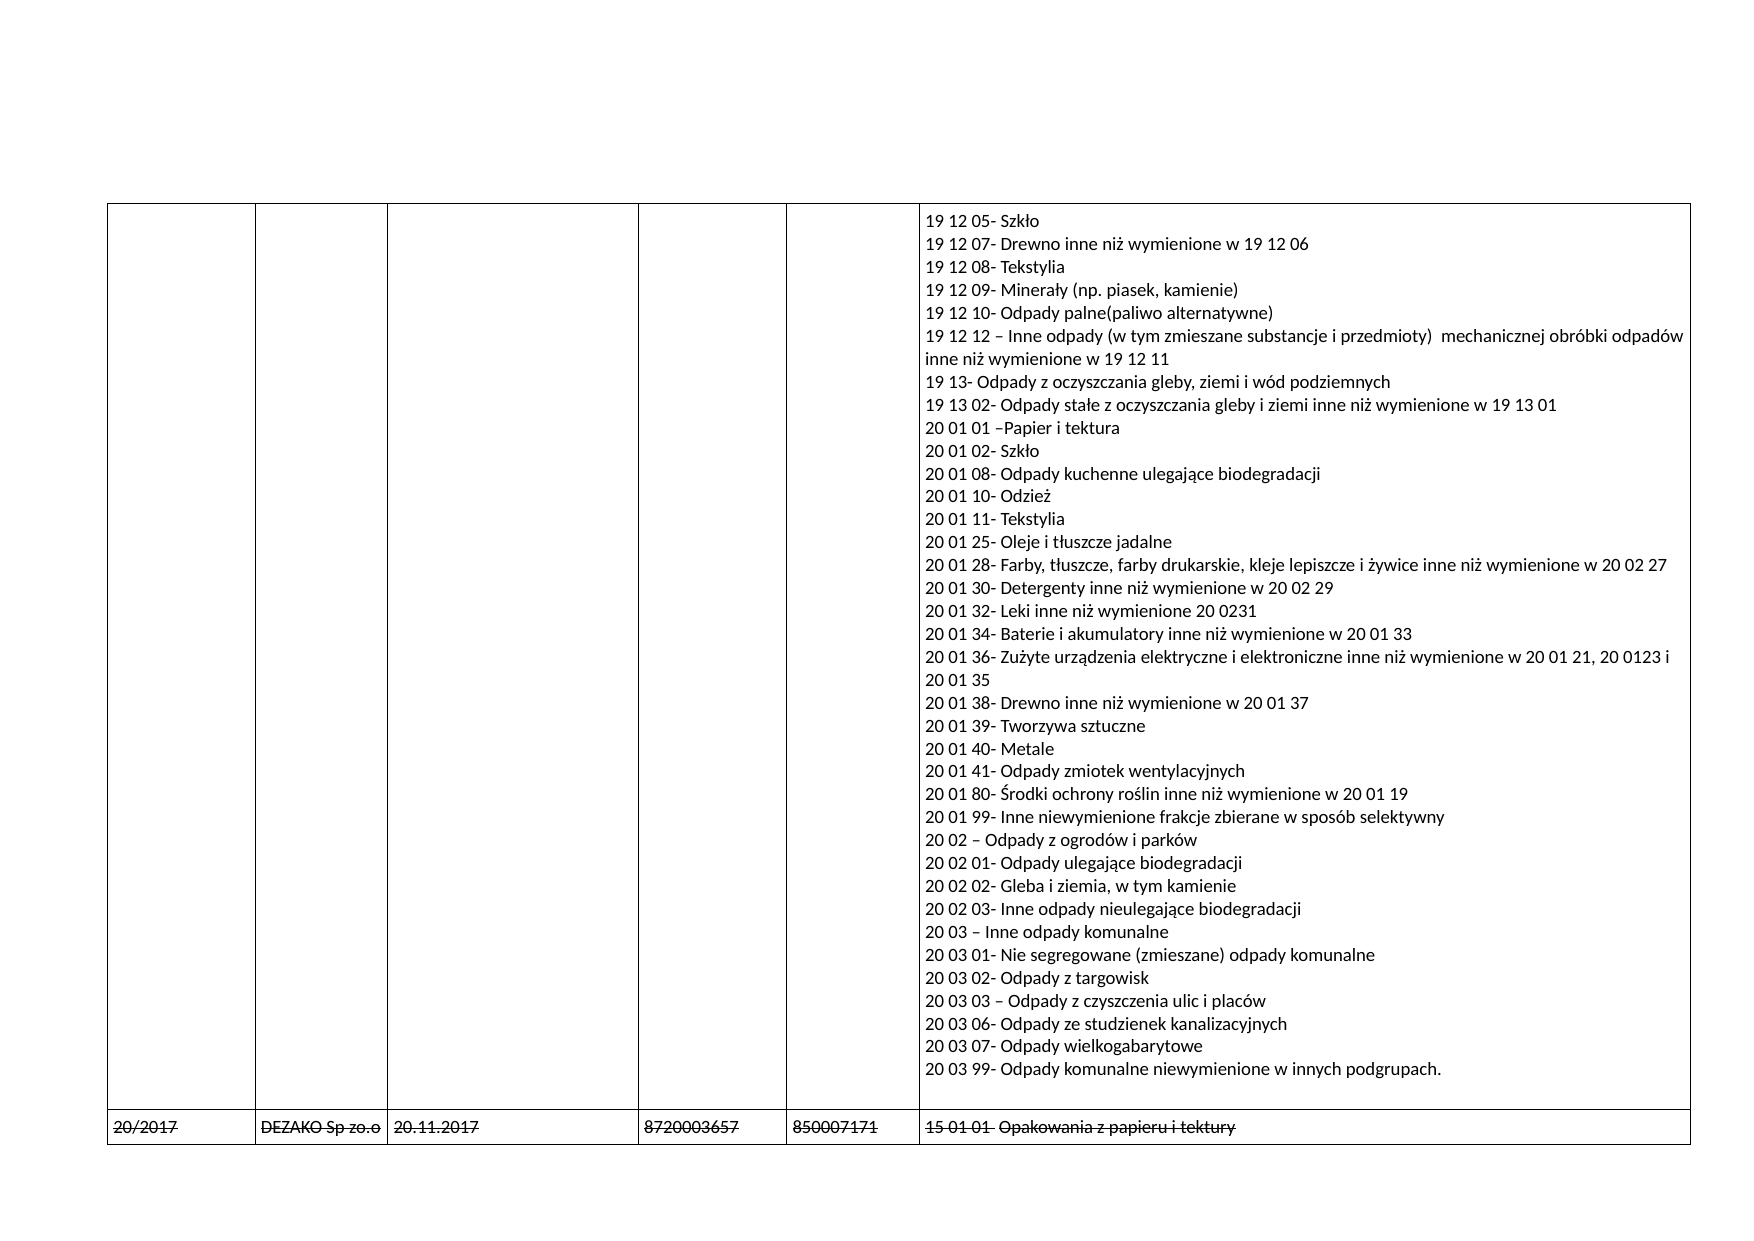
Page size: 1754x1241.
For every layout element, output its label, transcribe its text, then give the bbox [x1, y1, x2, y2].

table_cell 20.11.2017 [388, 1110, 638, 1144]
table_cell [256, 204, 387, 1109]
table_cell [787, 204, 919, 1109]
table_cell [388, 204, 638, 1109]
table_cell [1691, 1109, 1695, 1144]
table_cell 8720003657 [639, 1110, 786, 1144]
table_cell [639, 204, 786, 1109]
table_cell 20/2017 [108, 1110, 255, 1144]
table_cell [108, 204, 255, 1109]
table_cell [1691, 203, 1695, 1109]
table_cell DEZAKO Sp zo.o [256, 1110, 387, 1144]
table_cell 850007171 [787, 1110, 919, 1144]
table_cell 19 12 05- Szkło 19 12 07- Drewno inne niż wymienione w 19 12 06 19 12 08- Tekstylia 19 12 09- Minerały (np. piasek, kamienie) 19 12 10- Odpady palne(paliwo alternatywne) 19 12 12 – Inne odpady (w tym zmieszane substancje i przedmioty) mechanicznej obróbki odpadów inne niż wymienione w 19 12 11 19 13- Odpady z oczyszczania gleby, ziemi i wód podziemnych 19 13 02- Odpady stałe z oczyszczania gleby i ziemi inne niż wymienione w 19 13 01 20 01 01 –Papier i tektura 20 01 02- Szkło 20 01 08- Odpady kuchenne ulegające biodegradacji 20 01 10- Odzież 20 01 11- Tekstylia 20 01 25- Oleje i tłuszcze jadalne 20 01 28- Farby, tłuszcze, farby drukarskie, kleje lepiszcze i żywice inne niż wymienione w 20 02 27 20 01 30- Detergenty inne niż wymienione w 20 02 29 20 01 32- Leki inne niż wymienione 20 0231 20 01 34- Baterie i akumulatory inne niż wymienione w 20 01 33 20 01 36- Zużyte urządzenia elektryczne i elektroniczne inne niż wymienione w 20 01 21, 20 0123 i 20 01 35 20 01 38- Drewno inne niż wymienione w 20 01 37 20 01 39- Tworzywa sztuczne 20 01 40- Metale 20 01 41- Odpady zmiotek wentylacyjnych 20 01 80- Środki ochrony roślin inne niż wymienione w 20 01 19 20 01 99- Inne niewymienione frakcje zbierane w sposób selektywny 20 02 – Odpady z ogrodów i parków 20 02 01- Odpady ulegające biodegradacji 20 02 02- Gleba i ziemia, w tym kamienie 20 02 03- Inne odpady nieulegające biodegradacji 20 03 – Inne odpady komunalne 20 03 01- Nie segregowane (zmieszane) odpady komunalne 20 03 02- Odpady z targowisk 20 03 03 – Odpady z czyszczenia ulic i placów 20 03 06- Odpady ze studzienek kanalizacyjnych 20 03 07- Odpady wielkogabarytowe 20 03 99- Odpady komunalne niewymienione w innych podgrupach. [920, 204, 1690, 1109]
table_cell 15 01 01 Opakowania z papieru i tektury [920, 1110, 1690, 1144]
